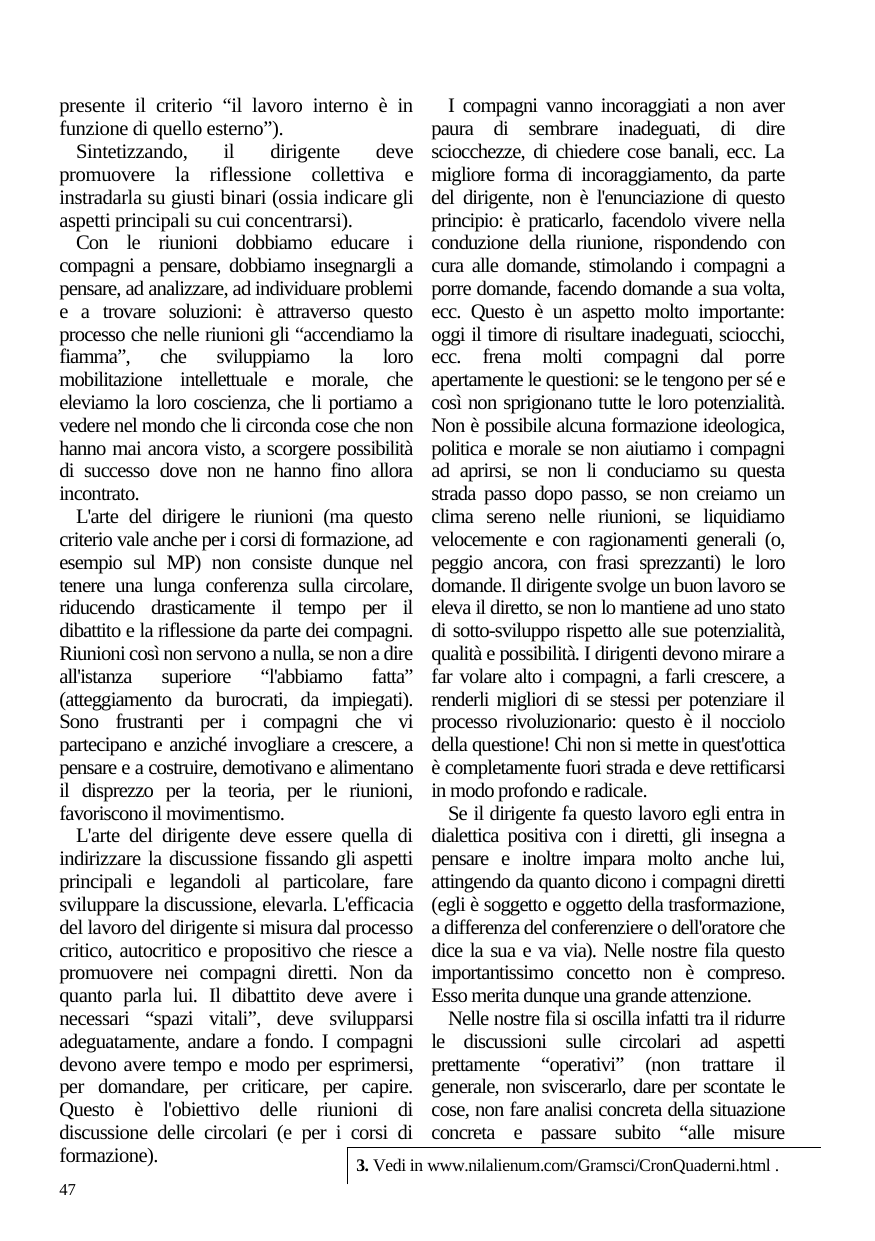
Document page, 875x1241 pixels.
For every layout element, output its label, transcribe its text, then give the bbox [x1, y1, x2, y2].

text I compagni vanno incoraggiati a non aver paura di sembrare inadeguati, di dire sciocchezze, di chiedere cose banali, ecc. La migliore forma di incoraggiamento, da parte del dirigente, non è l'enunciazione di questo principio: è praticarlo, facendolo vivere nella conduzione della riunione, rispondendo con cura alle domande, stimolando i compagni a porre domande, facendo domande a sua volta, ecc. Questo è un aspetto molto importante: oggi il timore di risultare inadeguati, sciocchi, ecc. frena molti compagni dal porre apertamente le questioni: se le tengono per sé e così non sprigionano tutte le loro potenzialità. Non è possibile alcuna formazione ideologica, politica e morale se non aiutiamo i compagni ad aprirsi, se non li conduciamo su questa strada passo dopo passo, se non creiamo un clima sereno nelle riunioni, se liquidiamo velocemente e con ragionamenti generali (o, peggio ancora, con frasi sprezzanti) le loro domande. Il dirigente svolge un buon lavoro se eleva il diretto, se non lo mantiene ad uno stato di sotto-sviluppo rispetto alle sue potenzialità, qualità e possibilità. I dirigenti devono mirare a far volare alto i compagni, a farli crescere, a renderli migliori di se stessi per potenziare il processo rivoluzionario: questo è il nocciolo della questione! Chi non si mette in quest'ottica è completamente fuori strada e deve rettificarsi in modo profondo e radicale. [431, 94, 786, 802]
text Sintetizzando, il dirigente deve promuovere la riflessione collettiva e instradarla su giusti binari (ossia indicare gli aspetti principali su cui concentrarsi). [59, 140, 413, 231]
text Nelle nostre fila si oscilla infatti tra il ridurre le discussioni sulle circolari ad aspetti prettamente “operativi” (non trattare il generale, non sviscerarlo, dare per scontate le cose, non fare analisi concreta della situazione concreta e passare subito “alle misure [431, 1007, 786, 1144]
text L'arte del dirigente deve essere quella di indirizzare la discussione fissando gli aspetti principali e legandoli al particolare, fare sviluppare la discussione, elevarla. L'efficacia del lavoro del dirigente si misura dal processo critico, autocritico e propositivo che riesce a promuovere nei compagni diretti. Non da quanto parla lui. Il dibattito deve avere i necessari “spazi vitali”, deve svilupparsi adeguatamente, andare a fondo. I compagni devono avere tempo e modo per esprimersi, per domandare, per criticare, per capire. Questo è l'obiettivo delle riunioni di discussione delle circolari (e per i corsi di formazione). [59, 824, 413, 1167]
text L'arte del dirigere le riunioni (ma questo criterio vale anche per i corsi di formazione, ad esempio sul MP) non consiste dunque nel tenere una lunga conferenza sulla circolare, riducendo drasticamente il tempo per il dibattito e la riflessione da parte dei compagni. Riunioni così non servono a nulla, se non a dire all'istanza superiore “l'abbiamo fatta” (atteggiamento da burocrati, da impiegati). Sono frustranti per i compagni che vi partecipano e anziché invogliare a crescere, a pensare e a costruire, demotivano e alimentano il disprezzo per la teoria, per le riunioni, favoriscono il movimentismo. [59, 505, 413, 824]
text presente il criterio “il lavoro interno è in funzione di quello esterno”). [59, 94, 413, 140]
text Con le riunioni dobbiamo educare i compagni a pensare, dobbiamo insegnargli a pensare, ad analizzare, ad individuare problemi e a trovare soluzioni: è attraverso questo processo che nelle riunioni gli “accendiamo la fiamma”, che sviluppiamo la loro mobilitazione intellettuale e morale, che eleviamo la loro coscienza, che li portiamo a vedere nel mondo che li circonda cose che non hanno mai ancora visto, a scorgere possibilità di successo dove non ne hanno fino allora incontrato. [59, 231, 413, 505]
text Se il dirigente fa questo lavoro egli entra in dialettica positiva con i diretti, gli insegna a pensare e inoltre impara molto anche lui, attingendo da quanto dicono i compagni diretti (egli è soggetto e oggetto della trasformazione, a differenza del conferenziere o dell'oratore che dice la sua e va via). Nelle nostre fila questo importantissimo concetto non è compreso. Esso merita dunque una grande attenzione. [431, 802, 786, 1007]
text 3. Vedi in www.nilalienum.com/Gramsci/CronQuaderni.html . [356, 1156, 812, 1176]
